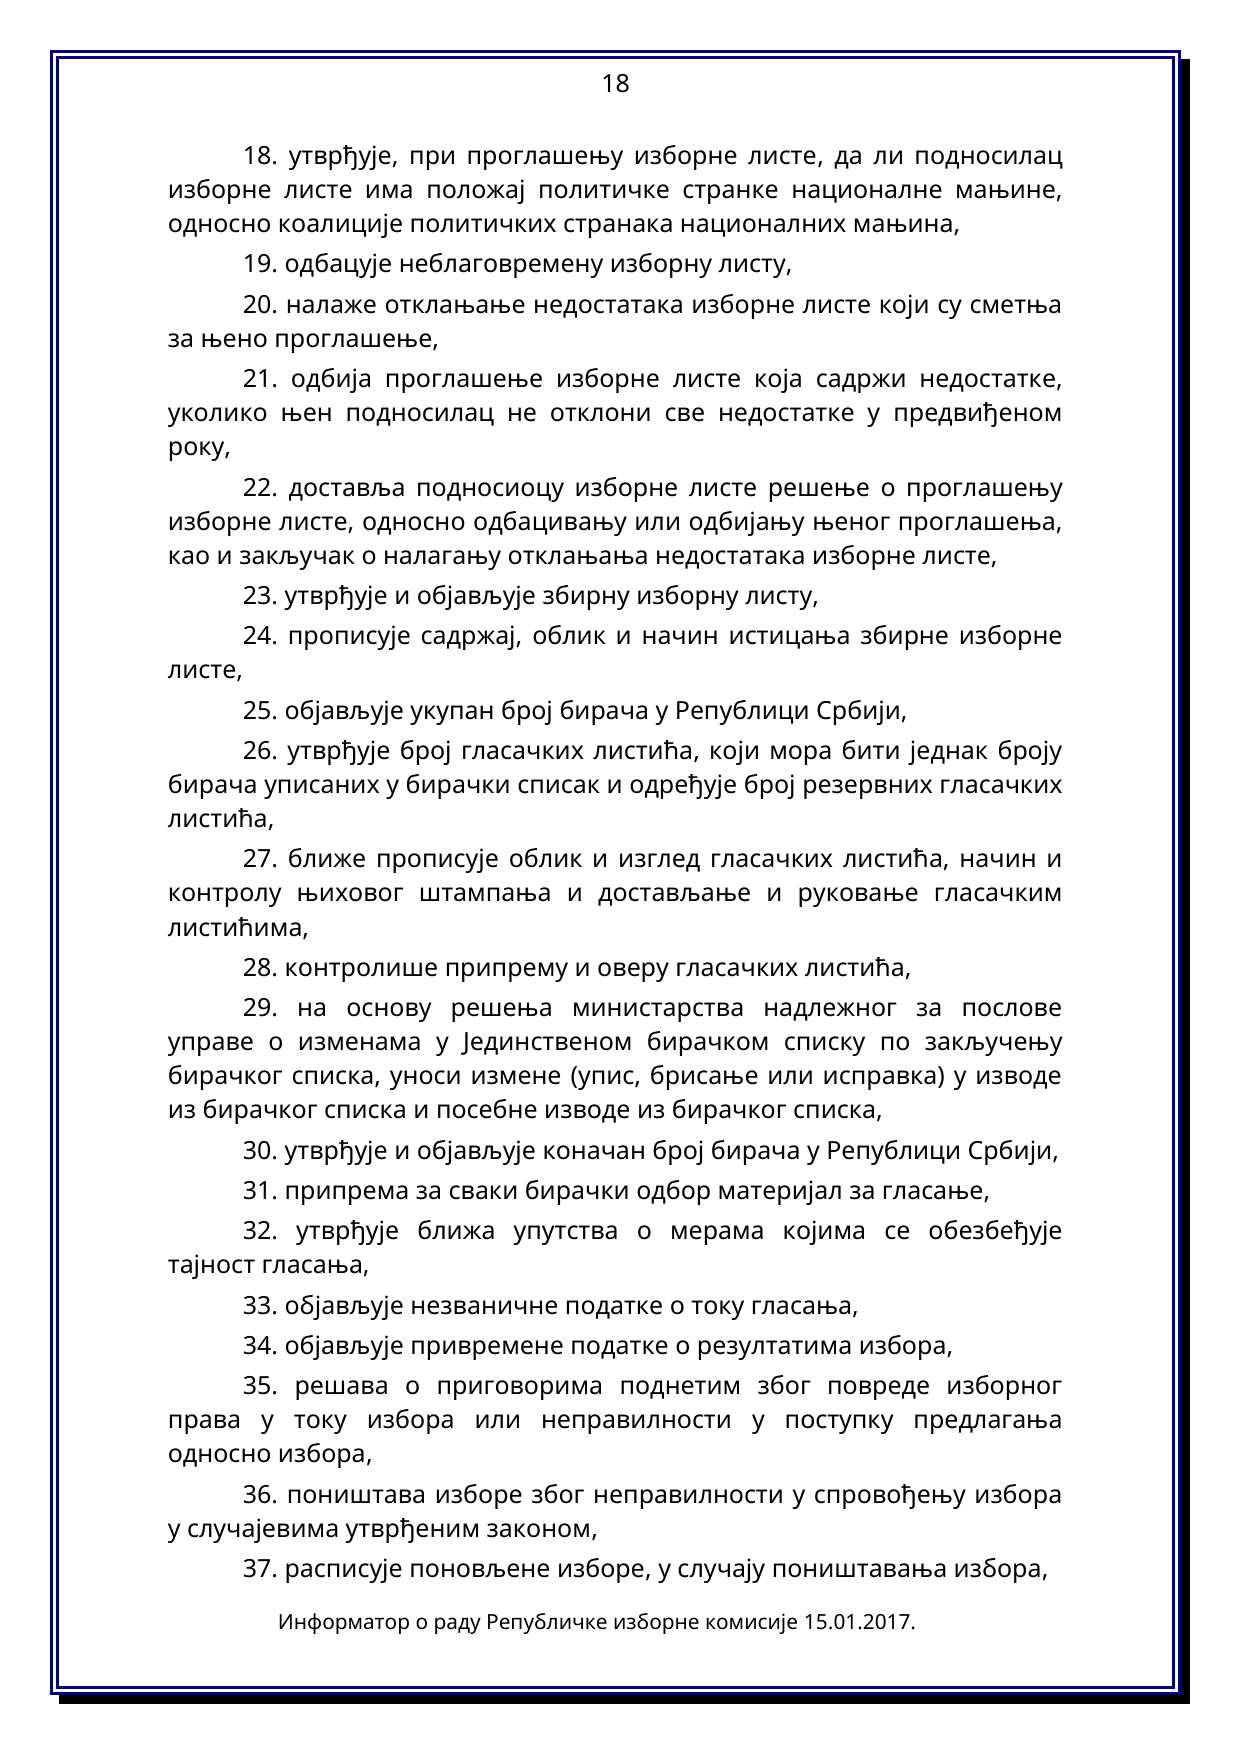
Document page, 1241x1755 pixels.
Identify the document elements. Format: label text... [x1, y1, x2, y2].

text 35. решава о приговорима поднетим због повреде изборног права у току избора или неправилности у поступку предлагања односно избора, [168, 1368, 1063, 1470]
text 25. објављује укупан број бирача у Републици Србији, [168, 692, 1063, 726]
text 34. објављује привремене податке о резултатима избора, [168, 1328, 1063, 1362]
text 27. ближе прописује облик и изглед гласачких листића, начин и контролу њиховог штампања и достављање и руковање гласачким листићима, [168, 841, 1063, 943]
text 23. утврђује и објављује збирну изборну листу, [168, 578, 1063, 612]
text 29. на основу решења министарства надлежног за послове управе о изменама у Јединственом бирачком списку по закључењу бирачког списка, уноси измене (упис, брисање или исправка) у изводе из бирачког списка и посебне изводе из бирачког списка, [168, 990, 1063, 1126]
text 30. утврђује и објављује коначан број бирача у Републици Србији, [168, 1132, 1063, 1166]
text 24. прописује садржај, облик и начин истицања збирне изборне листе, [168, 618, 1063, 686]
text 22. доставља подносиоцу изборне листе решење о проглашењу изборне листе, односно одбацивању или одбијању њеног проглашења, као и закључак о налагању отклањања недостатака изборне листе, [168, 469, 1063, 571]
text 26. утврђује број гласачких листића, који мора бити једнак броју бирача уписаних у бирачки списак и одређује број резервних гласачких листића, [168, 733, 1063, 835]
text 18. утврђује, при проглашењу изборне листе, да ли подносилац изборне листе има положај политичке странке националне мањине, односно коалиције политичких странака националних мањина, [168, 138, 1063, 240]
text 33. објављује незваничне податке о току гласања, [168, 1287, 1063, 1321]
text 31. припрема за сваки бирачки одбор материјал за гласање, [168, 1173, 1063, 1207]
text 28. контролише припрему и оверу гласачких листића, [168, 949, 1063, 983]
text 37. расписује поновљене изборе, у случају поништавања избора, [168, 1551, 1063, 1585]
text 20. налаже отклањање недостатака изборне листе који су сметња за њено проглашење, [168, 286, 1063, 354]
text 32. утврђује ближа упутства о мерама којима се обезбеђује тајност гласања, [168, 1213, 1063, 1281]
text 19. одбацује неблаговремену изборну листу, [168, 246, 1063, 280]
text 36. поништава изборе због неправилности у спровођењу избора у случајевима утврђеним законом, [168, 1476, 1063, 1544]
text 21. одбија проглашење изборне листе која садржи недостатке, уколико њен подносилац не отклони све недостатке у предвиђеном року, [168, 361, 1063, 463]
